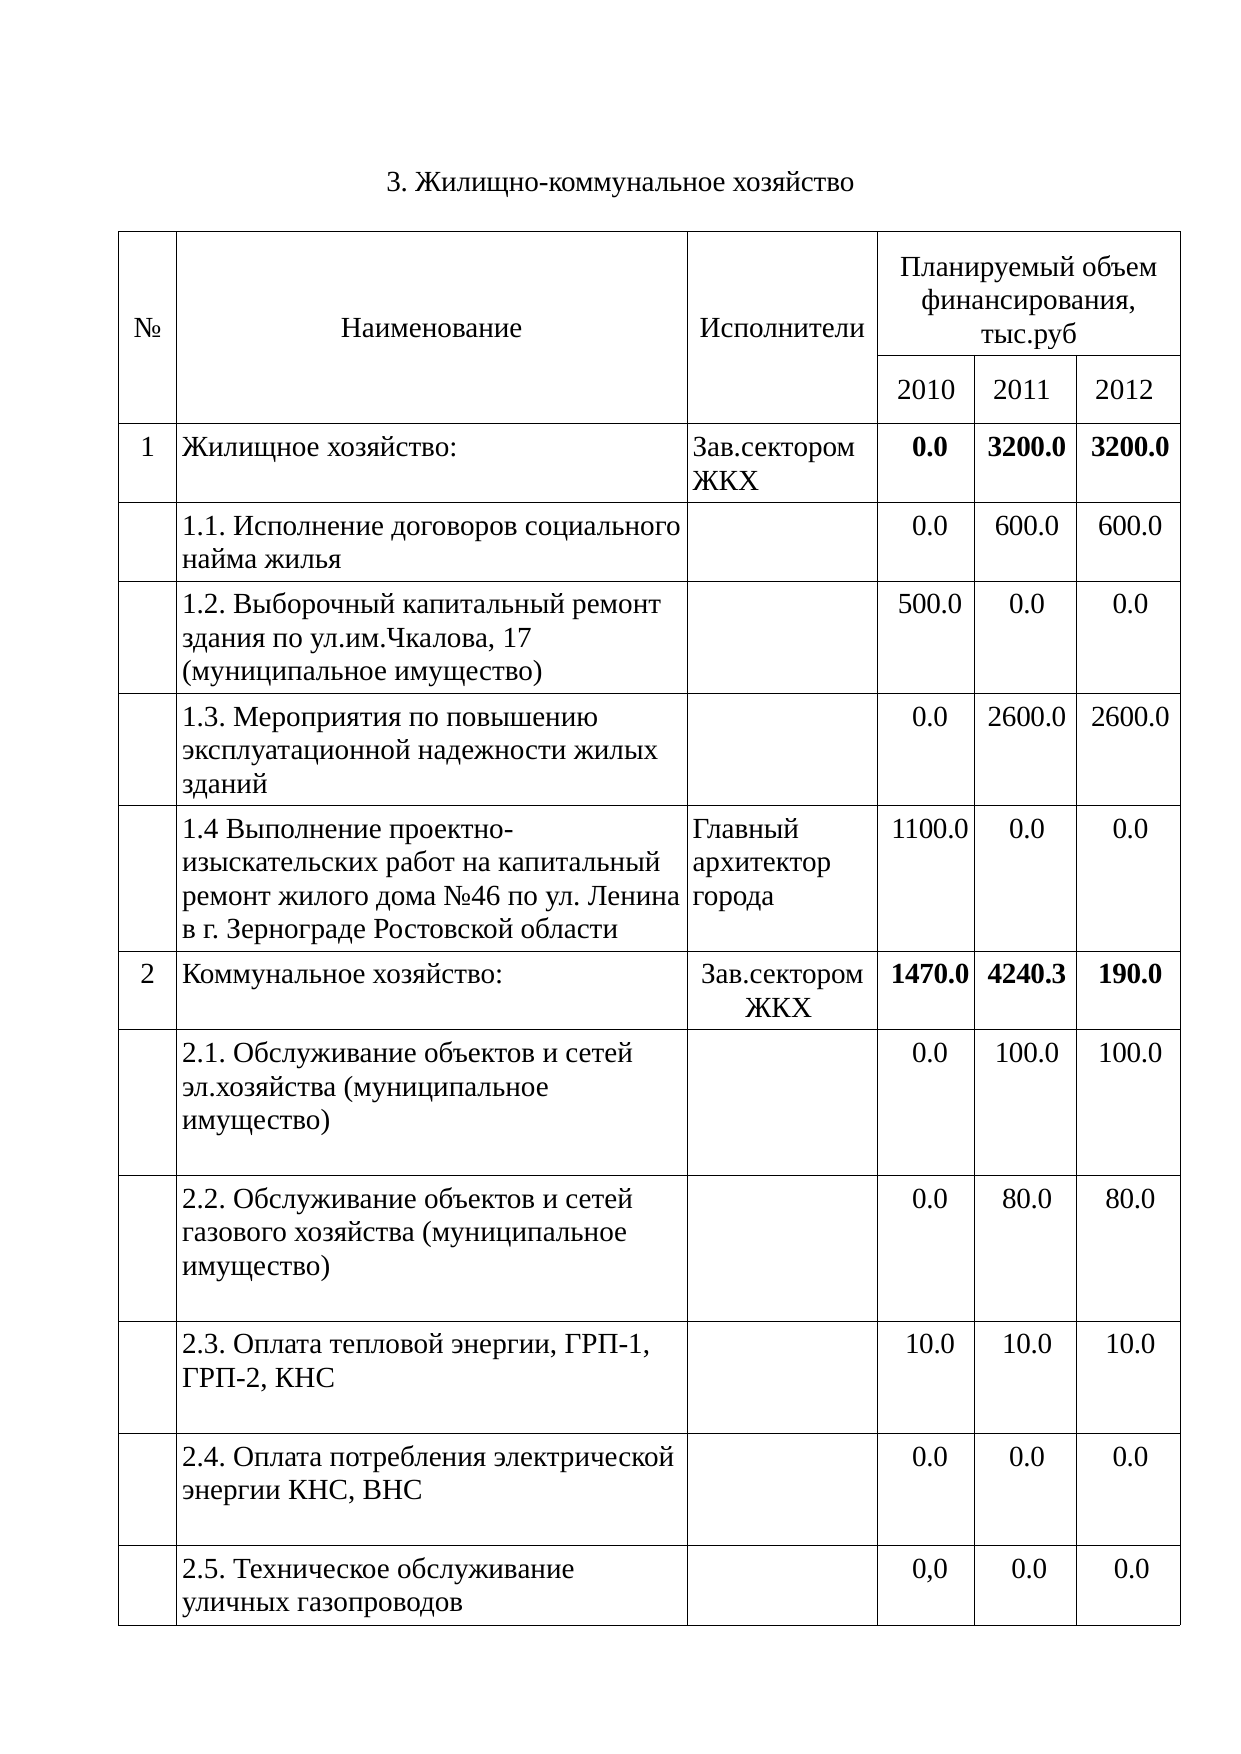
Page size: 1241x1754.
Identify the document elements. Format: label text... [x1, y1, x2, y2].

table_cell 1 [119, 424, 176, 502]
table_cell [688, 503, 877, 581]
table_cell 2600,0 [1077, 694, 1180, 805]
table_cell 300,0 [878, 1434, 974, 1545]
table_cell 2.2. Обслуживание объектов и сетей газового хозяйства (муниципальное имущество) [177, 1176, 687, 1321]
table_cell [688, 694, 877, 805]
table_cell 600,0 [975, 503, 1076, 581]
table_cell 1.2. Выборочный капитальный ремонт здания по ул.им.Чкалова, 17 (муниципальное имущество) [177, 582, 687, 693]
table_cell Жилищное хозяйство: [177, 424, 687, 502]
table_cell [119, 1322, 176, 1433]
table_cell 600,0 [1077, 503, 1180, 581]
table_cell 80,0 [1077, 1176, 1180, 1321]
table_cell 0,0 [1077, 1434, 1180, 1545]
table_cell 0,0 [1077, 582, 1180, 693]
table_cell 1.4 Выполнение проектно-изыскательских работ на капитальный ремонт жилого дома №46 по ул. Ленина в г. Зернограде Ростовской области [177, 806, 687, 951]
table_cell [688, 1546, 877, 1625]
table_cell 0,0 [878, 1546, 974, 1625]
table_cell [119, 1176, 176, 1321]
table_cell 0,0 [975, 582, 1076, 693]
table_cell [119, 582, 176, 693]
table_cell 0,0 [975, 1546, 1076, 1625]
table_cell 0,0 [1077, 1546, 1180, 1625]
table_cell 0,0 [975, 1434, 1076, 1545]
table_cell 1.1. Исполнение договоров социального найма жилья [177, 503, 687, 581]
table_cell 2 [119, 952, 176, 1029]
table_cell [119, 806, 176, 951]
table_cell 2.3. Оплата тепловой энергии, ГРП-1, ГРП-2, КНС [177, 1322, 687, 1433]
table_cell 2.5. Техническое обслуживание уличных газопроводов [177, 1546, 687, 1625]
table_cell [119, 1546, 176, 1625]
table_header Наименование [177, 232, 687, 423]
table_cell 2010 [878, 356, 974, 423]
table_cell 10,0 [975, 1322, 1076, 1433]
table_cell 2012 [1077, 356, 1180, 423]
table_cell Главный архитектор города [688, 806, 877, 951]
table_cell 1100,0 [878, 806, 974, 951]
table_cell [688, 1030, 877, 1175]
table_cell 1470,0 [878, 952, 974, 1029]
table_header Планируемый объем финансирования, тыс.руб [878, 232, 1180, 355]
table_cell Зав.сектором ЖКХ [688, 424, 877, 502]
table_cell 100,0 [1077, 1030, 1180, 1175]
table_cell 190,0 [1077, 952, 1180, 1029]
table_cell [119, 1030, 176, 1175]
table_cell 2.4. Оплата потребления электрической энергии КНС, ВНС [177, 1434, 687, 1545]
table_cell 100,0 [878, 1176, 974, 1321]
table_cell 10,0 [1077, 1322, 1180, 1433]
table_cell 100,0 [975, 1030, 1076, 1175]
table_cell 80,0 [975, 1176, 1076, 1321]
table_cell 3200,0 [1077, 424, 1180, 502]
table_cell 1800,0 [878, 424, 974, 502]
table_cell 2600,0 [975, 694, 1076, 805]
table_cell [688, 1176, 877, 1321]
table_cell [688, 1322, 877, 1433]
table_cell 1.3. Мероприятия по повышению эксплуатационной надежности жилых зданий [177, 694, 687, 805]
table_cell Коммунальное хозяйство: [177, 952, 687, 1029]
table_cell [119, 1434, 176, 1545]
table_cell 2011 [975, 356, 1076, 423]
table_cell 2.1. Обслуживание объектов и сетей эл.хозяйства (муниципальное имущество) [177, 1030, 687, 1175]
table_cell 3200,0 [975, 424, 1076, 502]
table_cell [688, 582, 877, 693]
table_cell 0,0 [975, 806, 1076, 951]
table_cell [688, 1434, 877, 1545]
table_header № [119, 232, 176, 423]
table_cell Зав.сектором ЖКХ [688, 952, 877, 1029]
table_cell [119, 694, 176, 805]
table_cell 200,0 [878, 503, 974, 581]
table_cell 150,0 [878, 1030, 974, 1175]
table_cell 10,0 [878, 1322, 974, 1433]
text 3. Жилищно-коммунальное хозяйство [118, 164, 1122, 198]
table_header Исполнители [688, 232, 877, 423]
table_cell 500,0 [878, 582, 974, 693]
table_cell [119, 503, 176, 581]
table_cell 4240,3 [975, 952, 1076, 1029]
table_cell 0,0 [1077, 806, 1180, 951]
table_cell 0,0 [878, 694, 974, 805]
